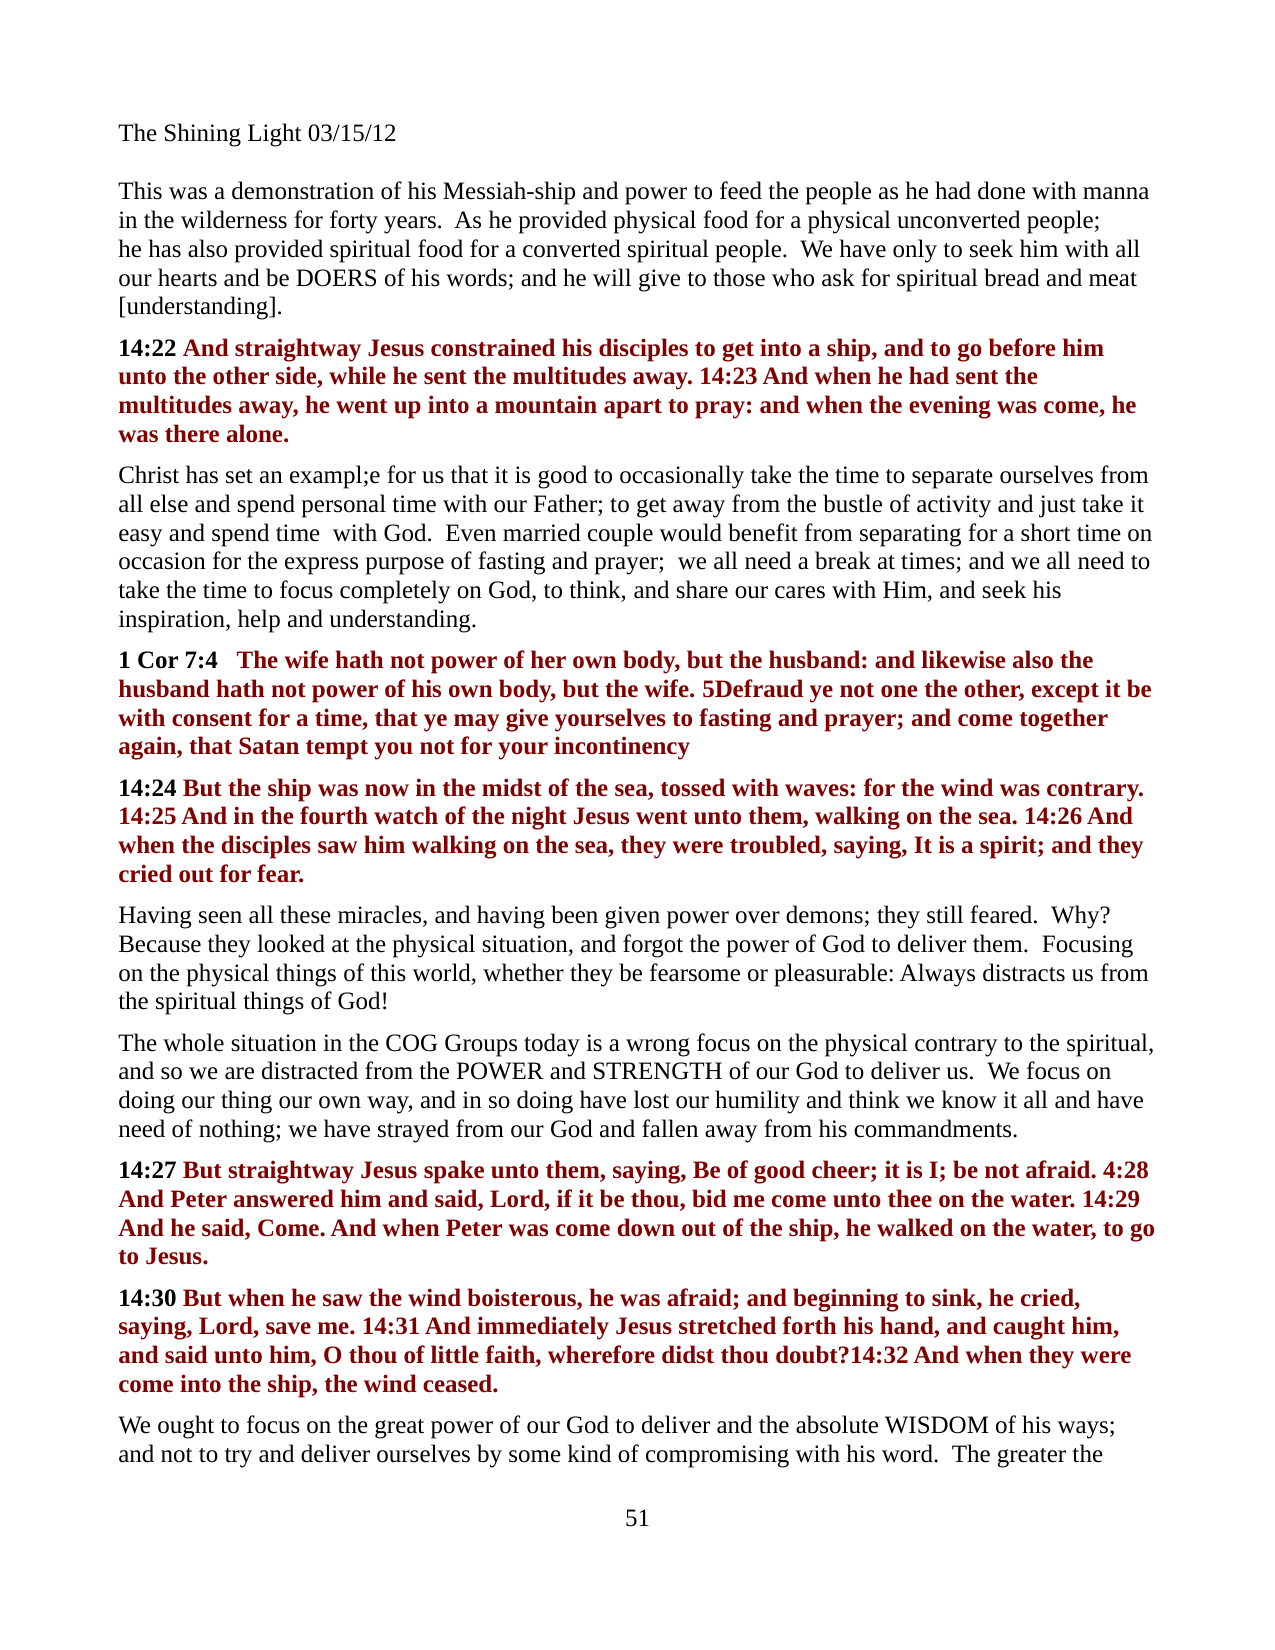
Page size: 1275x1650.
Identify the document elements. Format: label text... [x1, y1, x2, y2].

text 14:27 But straightway Jesus spake unto them, saying, Be of good cheer; it is I; be not afraid. 4:28 And Peter answered him and said, Lord, if it be thou, bid me come unto thee on the water. 14:29 And he said, Come. And when Peter was come down out of the ship, he walked on the water, to go to Jesus. [118, 1155, 1157, 1270]
text Christ has set an exampl;e for us that it is good to occasionally take the time to separate ourselves from all else and spend personal time with our Father; to get away from the bustle of activity and just take it easy and spend time with God. Even married couple would benefit from separating for a short time on occasion for the express purpose of fasting and prayer; we all need a break at times; and we all need to take the time to focus completely on God, to think, and share our cares with Him, and seek his inspiration, help and understanding. [118, 460, 1157, 633]
text This was a demonstration of his Messiah-ship and power to feed the people as he had done with manna in the wilderness for forty years. As he provided physical food for a physical unconverted people; he has also provided spiritual food for a converted spiritual people. We have only to seek him with all our hearts and be DOERS of his words; and he will give to those who ask for spiritual bread and meat [understanding]. [118, 176, 1157, 320]
text 14:24 But the ship was now in the midst of the sea, tossed with waves: for the wind was contrary. 14:25 And in the fourth watch of the night Jesus went unto them, walking on the sea. 14:26 And when the disciples saw him walking on the sea, they were troubled, saying, It is a spirit; and they cried out for fear. [118, 773, 1157, 888]
text 1 Cor 7:4 The wife hath not power of her own body, but the husband: and likewise also the husband hath not power of his own body, but the wife. 5Defraud ye not one the other, except it be with consent for a time, that ye may give yourselves to fasting and prayer; and come together again, that Satan tempt you not for your incontinency [118, 645, 1157, 760]
text 14:22 And straightway Jesus constrained his disciples to get into a ship, and to go before him unto the other side, while he sent the multitudes away. 14:23 And when he had sent the multitudes away, he went up into a mountain apart to pray: and when the evening was come, he was there alone. [118, 333, 1157, 448]
text We ought to focus on the great power of our God to deliver and the absolute WISDOM of his ways; and not to try and deliver ourselves by some kind of compromising with his word. The greater the [118, 1410, 1157, 1468]
text The whole situation in the COG Groups today is a wrong focus on the physical contrary to the spiritual, and so we are distracted from the POWER and STRENGTH of our God to deliver us. We focus on doing our thing our own way, and in so doing have lost our humility and think we know it all and have need of nothing; we have strayed from our God and fallen away from his commandments. [118, 1028, 1157, 1143]
text 14:30 But when he saw the wind boisterous, he was afraid; and beginning to sink, he cried, saying, Lord, save me. 14:31 And immediately Jesus stretched forth his hand, and caught him, and said unto him, O thou of little faith, wherefore didst thou doubt?14:32 And when they were come into the ship, the wind ceased. [118, 1283, 1157, 1398]
text Having seen all these miracles, and having been given power over demons; they still feared. Why? Because they looked at the physical situation, and forgot the power of God to deliver them. Focusing on the physical things of this world, whether they be fearsome or pleasurable: Always distracts us from the spiritual things of God! [118, 900, 1157, 1015]
